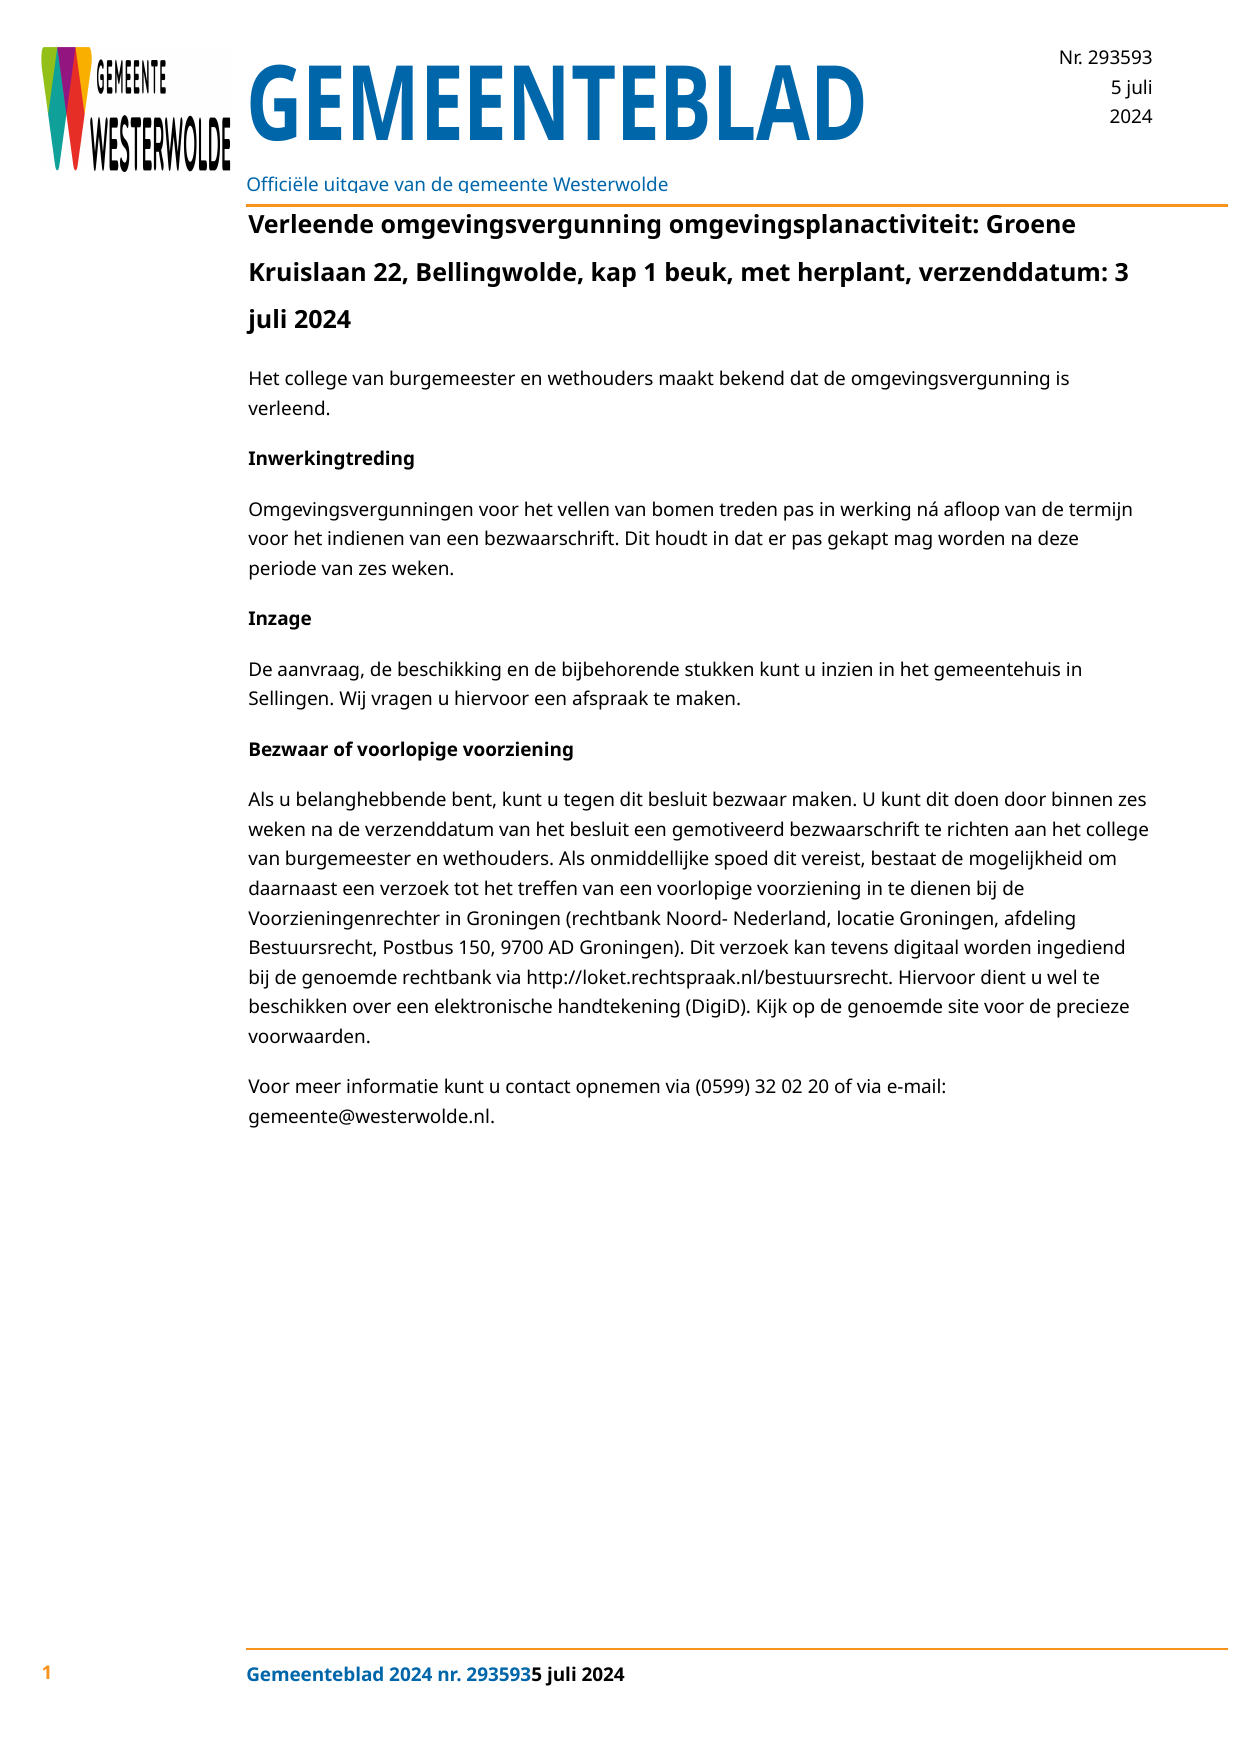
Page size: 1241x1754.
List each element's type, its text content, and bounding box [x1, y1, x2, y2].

text Voor meer informatie kunt u contact opnemen via (0599) 32 02 20 of via e-mail: gemeente@westerwolde.nl. [248, 1073, 1152, 1129]
text Het college van burgemeester en wethouders maakt bekend dat de omgevingsvergunning is verleend. [248, 366, 1152, 421]
picture [41, 47, 231, 172]
text Verleende omgevingsvergunning omgevingsplanactiviteit: Groene Kruislaan 22, Bellingwolde, kap 1 beuk, met herplant, verzenddatum: 3 juli 2024 [248, 207, 1152, 336]
text Inzage [248, 606, 1152, 631]
text Als u belanghebbende bent, kunt u tegen dit besluit bezwaar maken. U kunt dit doen door binnen zes weken na de verzenddatum van het besluit een gemotiveerd bezwaarschrift te richten aan het college van burgemeester en wethouders. Als onmiddellijke spoed dit vereist, bestaat de mogelijkheid om daarnaast een verzoek tot het treffen van een voorlopige voorziening in te dienen bij de Voorzieningenrechter in Groningen (rechtbank Noord- Nederland, locatie Groningen, afdeling Bestuursrecht, Postbus 150, 9700 AD Groningen). Dit verzoek kan tevens digitaal worden ingediend bij de genoemde rechtbank via http://loket.rechtspraak.nl/bestuursrecht. Hiervoor dient u wel te beschikken over een elektronische handtekening (DigiD). Kijk op de genoemde site voor de precieze voorwaarden. [248, 786, 1152, 1049]
text Bezwaar of voorlopige voorziening [248, 736, 1152, 762]
text De aanvraag, de beschikking en de bijbehorende stukken kunt u inzien in het gemeentehuis in Sellingen. Wij vragen u hiervoor een afspraak te maken. [248, 656, 1152, 711]
text Inwerkingtreding [248, 446, 1152, 471]
text Omgevingsvergunningen voor het vellen van bomen treden pas in werking ná afloop van de termijn voor het indienen van een bezwaarschrift. Dit houdt in dat er pas gekapt mag worden na deze periode van zes weken. [248, 496, 1152, 581]
